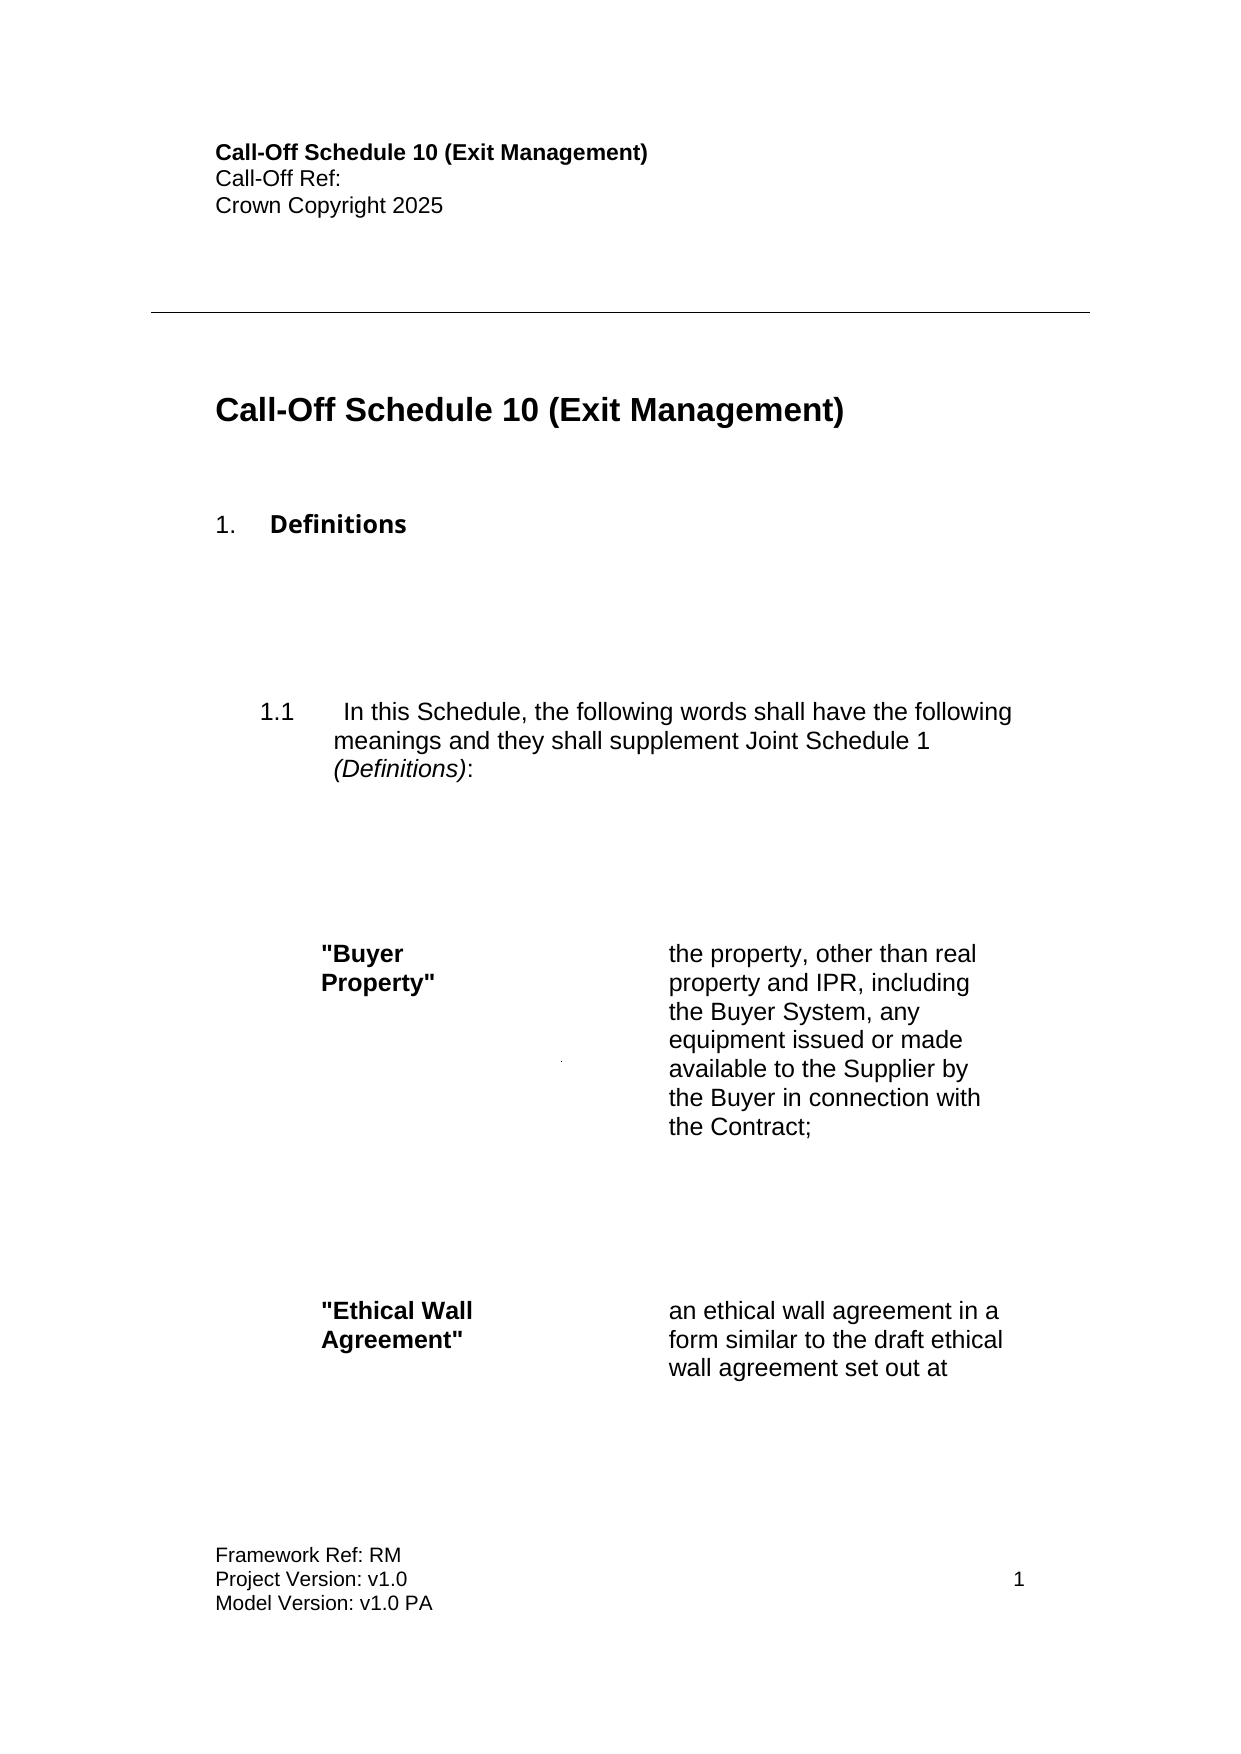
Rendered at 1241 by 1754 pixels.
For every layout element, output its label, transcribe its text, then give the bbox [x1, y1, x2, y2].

table_cell "Ethical Wall Agreement" [255, 1218, 574, 1448]
list Definitions [151, 442, 1089, 606]
table_cell an ethical wall agreement in a form similar to the draft ethical wall agreement set out at [574, 1218, 1087, 1448]
text Call-Off Schedule 10 (Exit Management) [151, 326, 1089, 428]
list In this Schedule, the following words shall have the following meanings and they shall supplement Joint Schedule 1 (Definitions): [195, 633, 1089, 848]
table_header "Buyer Property" [255, 861, 574, 1218]
table_header the property, other than real property and IPR, including the Buyer System, any equipment issued or made available to the Supplier by the Buyer in connection with the Contract; [574, 861, 1087, 1218]
